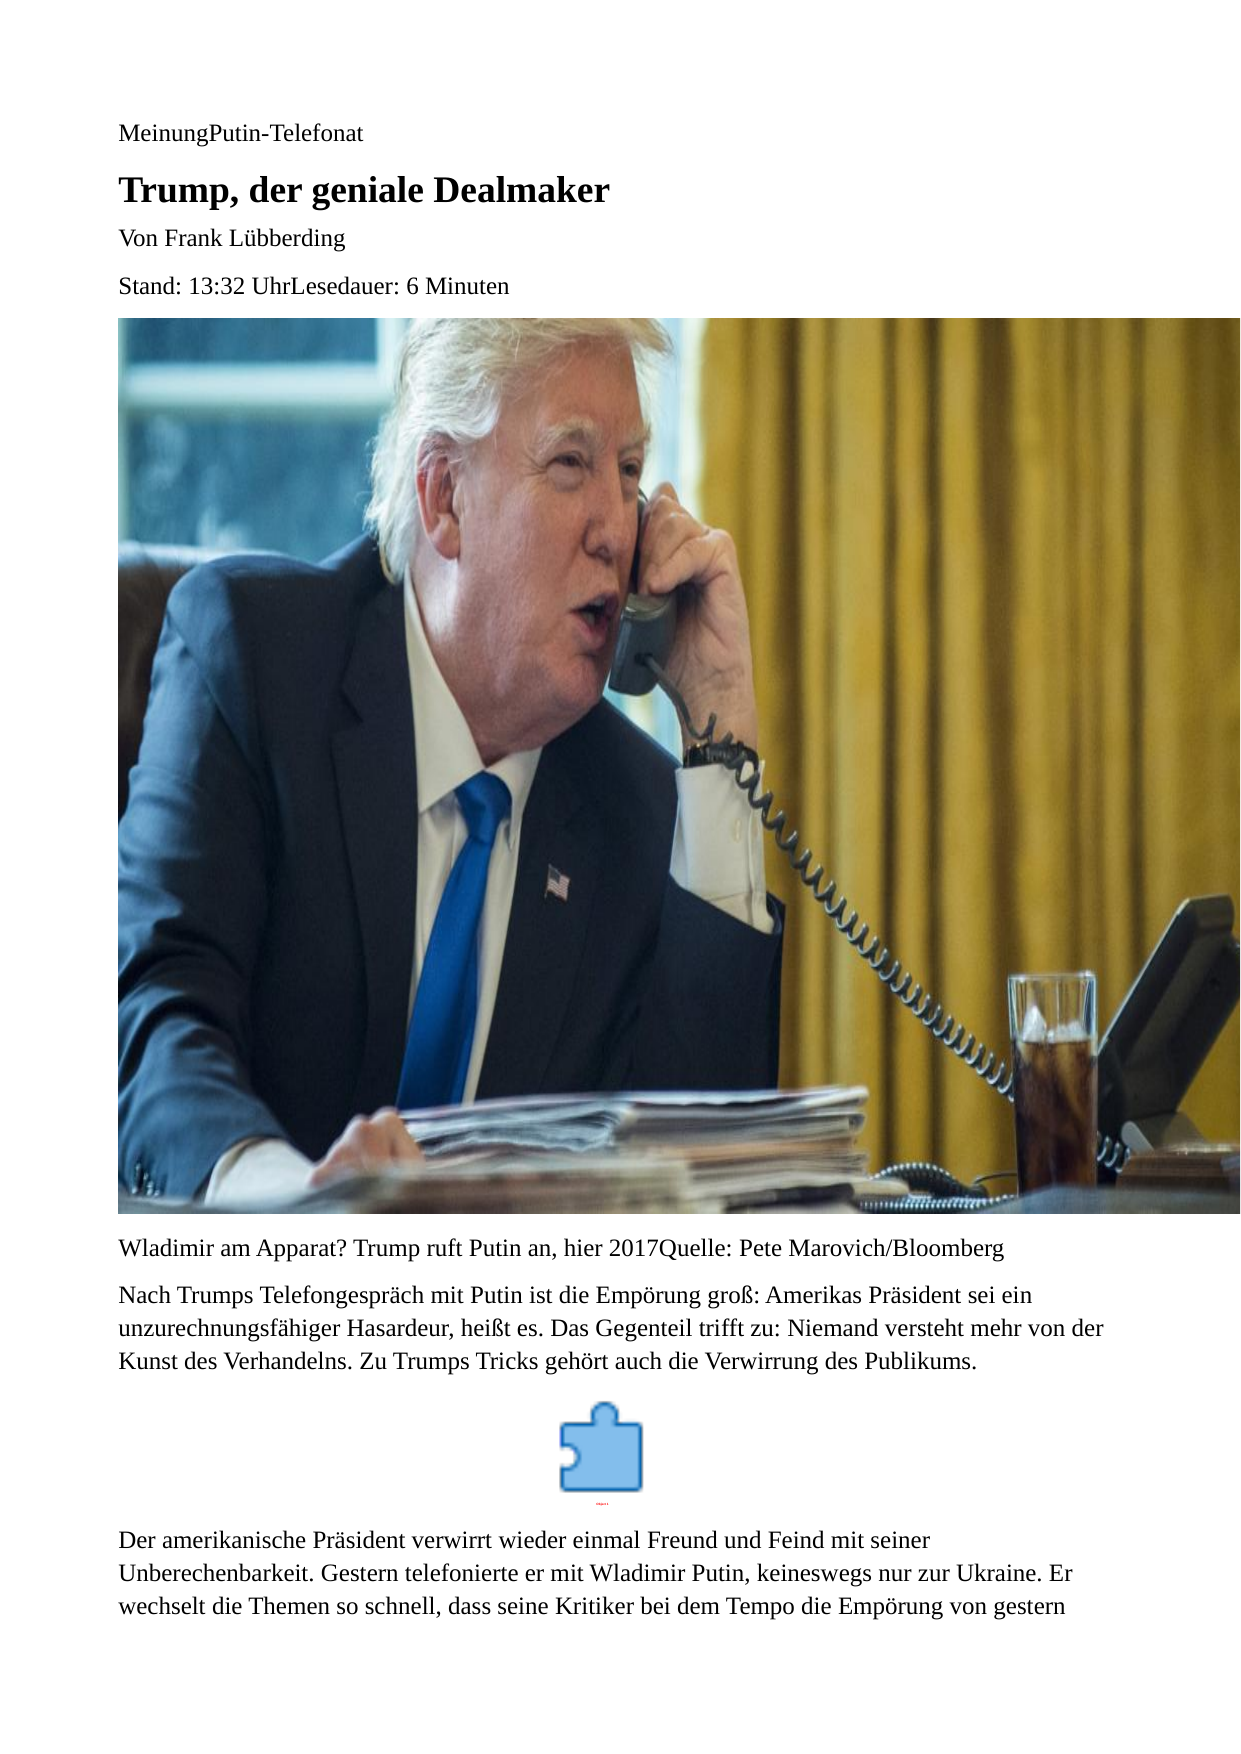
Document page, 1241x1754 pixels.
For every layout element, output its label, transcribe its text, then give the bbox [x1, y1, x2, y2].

text Nach Trumps Telefongespräch mit Putin ist die Empörung groß: Amerikas Präsident sei ein unzurechnungsfähiger Hasardeur, heißt es. Das Gegenteil trifft zu: Niemand versteht mehr von der Kunst des Verhandelns. Zu Trumps Tricks gehört auch die Verwirrung des Publikums. [118, 1280, 1122, 1375]
text Von Frank Lübberding [118, 223, 1122, 252]
text Wladimir am Apparat? Trump ruft Putin an, hier 2017Quelle: Pete Marovich/Bloomberg [118, 1233, 1122, 1261]
text MeinungPutin-Telefonat [118, 118, 1122, 147]
text Stand: 13:32 UhrLesedauer: 6 Minuten [118, 271, 1122, 300]
subtitle Trump, der geniale Dealmaker [118, 168, 1122, 211]
text Der amerikanische Präsident verwirrt wieder einmal Freund und Feind mit seiner Unberechenbarkeit. Gestern telefonierte er mit Wladimir Putin, keineswegs nur zur Ukraine. Er wechselt die Themen so schnell, dass seine Kritiker bei dem Tempo die Empörung von gestern [118, 1525, 1122, 1620]
picture [118, 318, 1241, 1214]
